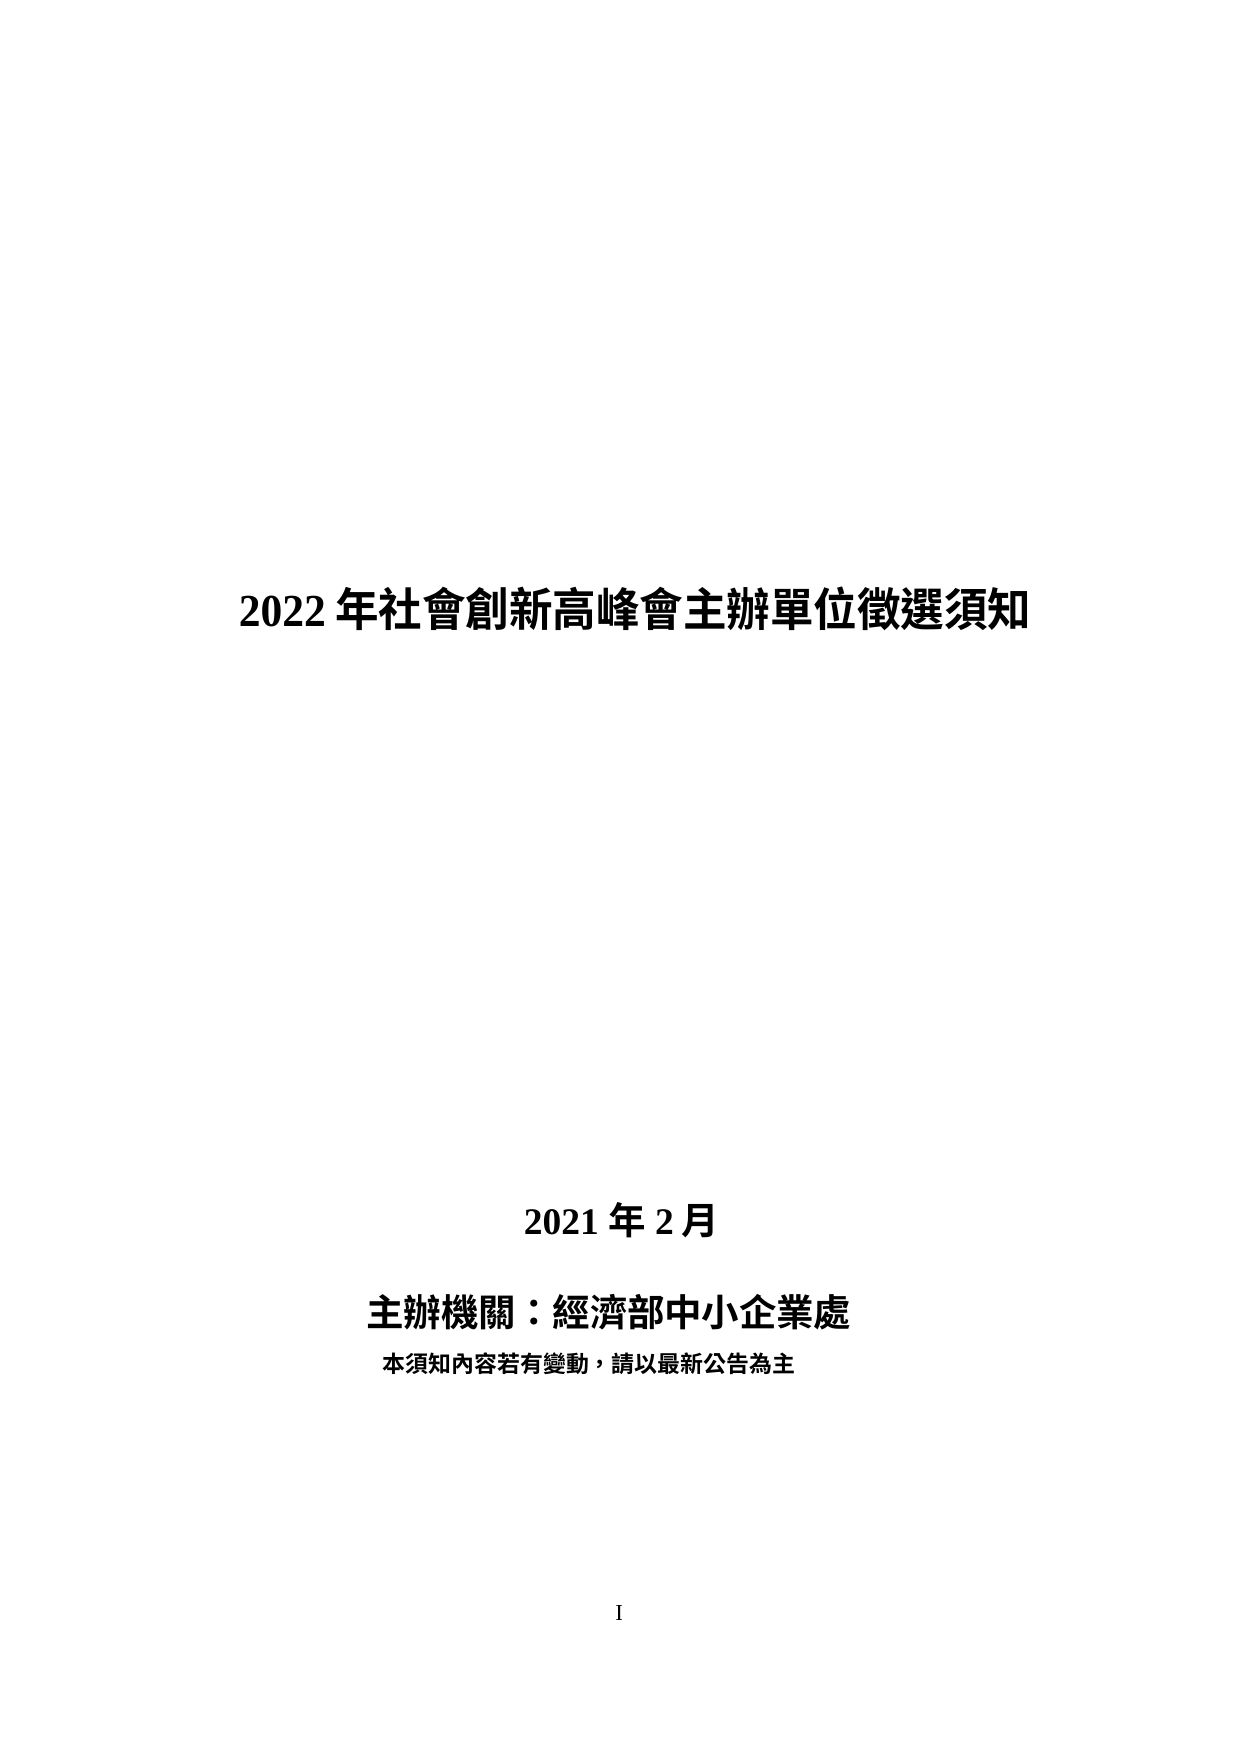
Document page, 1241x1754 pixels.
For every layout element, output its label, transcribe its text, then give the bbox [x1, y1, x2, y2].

text 2021 年 2月 [187, 1198, 851, 1244]
text 本須知內容若有變動，請以最新公告為主 [187, 1335, 1065, 1381]
text 主辦機關：經濟部中小企業處 [187, 1289, 851, 1335]
subtitle 2022年社會創新高峰會主辦單位徵選須知 [204, 589, 1065, 635]
